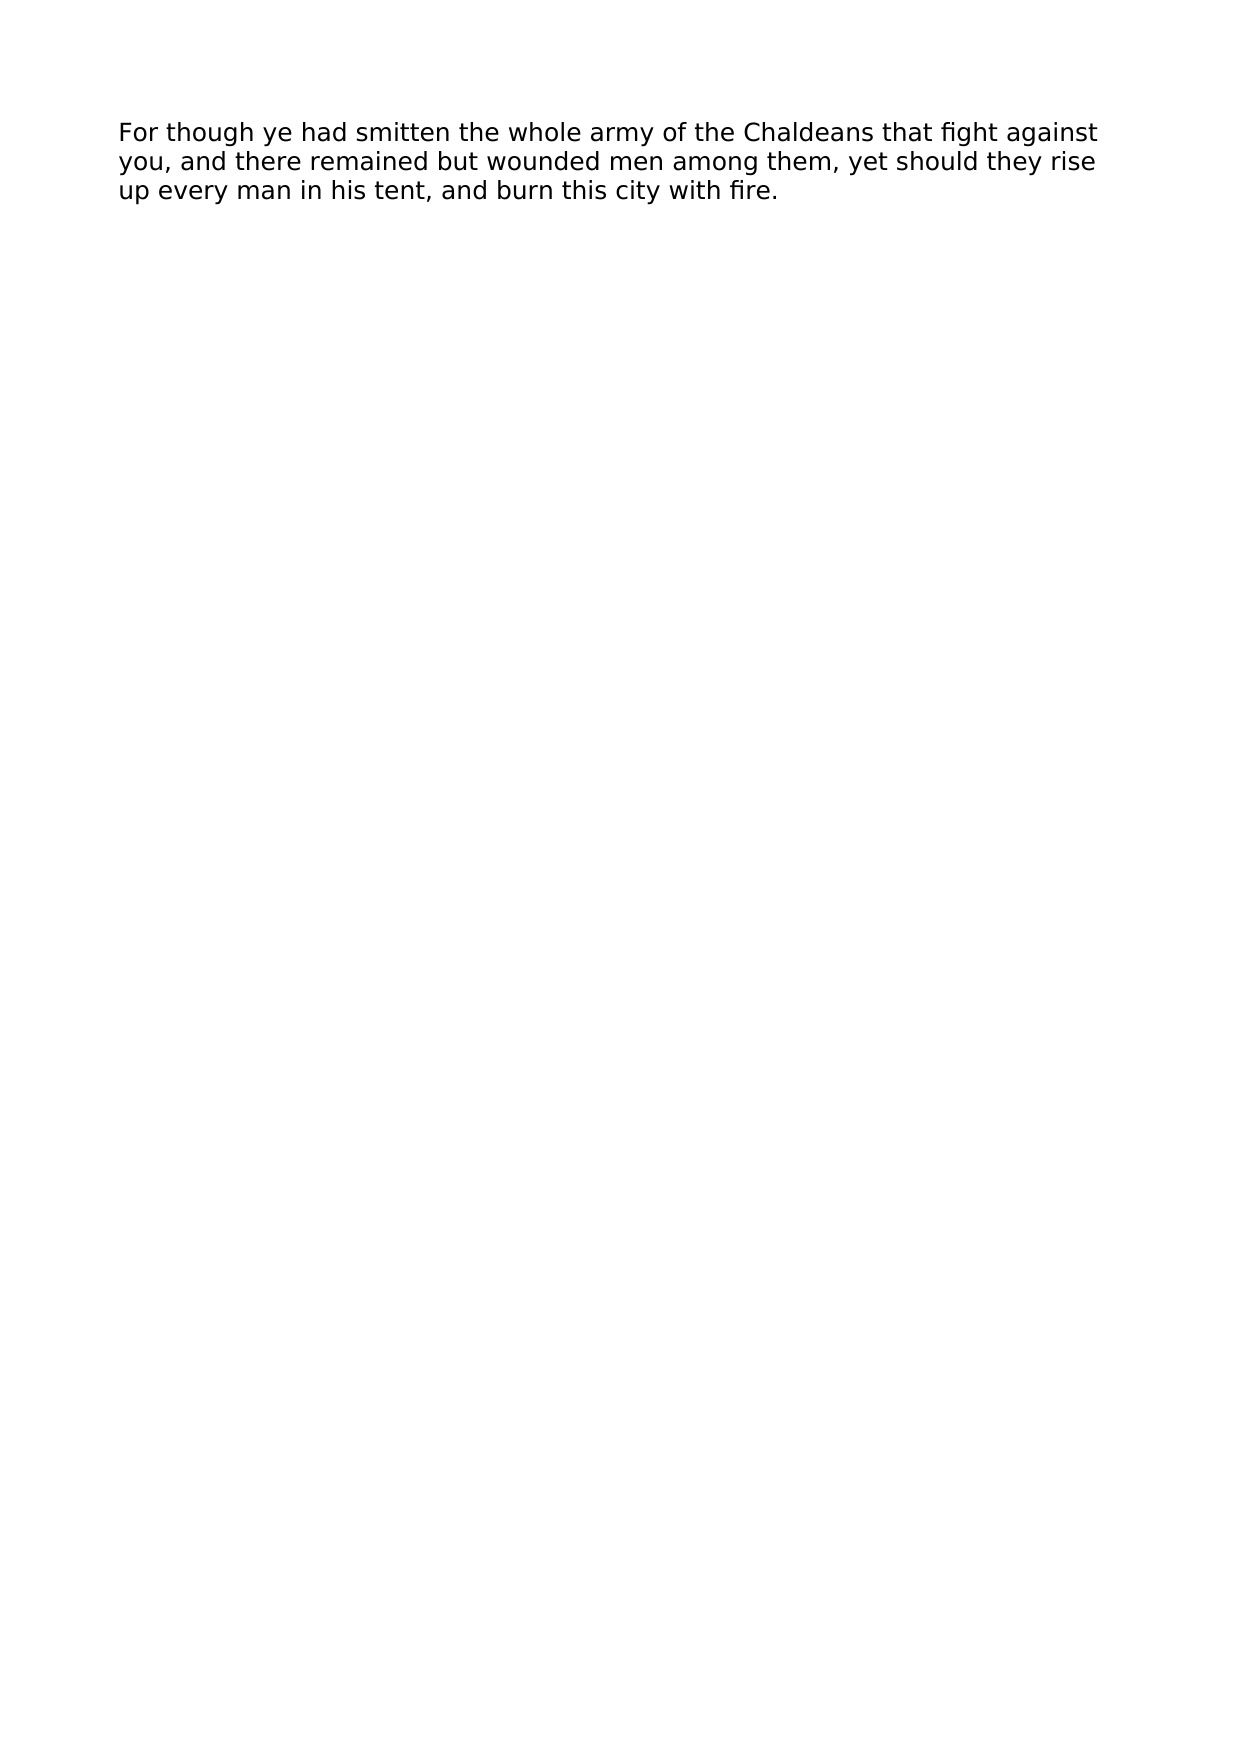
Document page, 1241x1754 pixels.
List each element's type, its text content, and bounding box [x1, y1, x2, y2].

text For though ye had smitten the whole army of the Chaldeans that fight against you, and there remained but wounded men among them, yet should they rise up every man in his tent, and burn this city with fire. [118, 118, 1122, 206]
